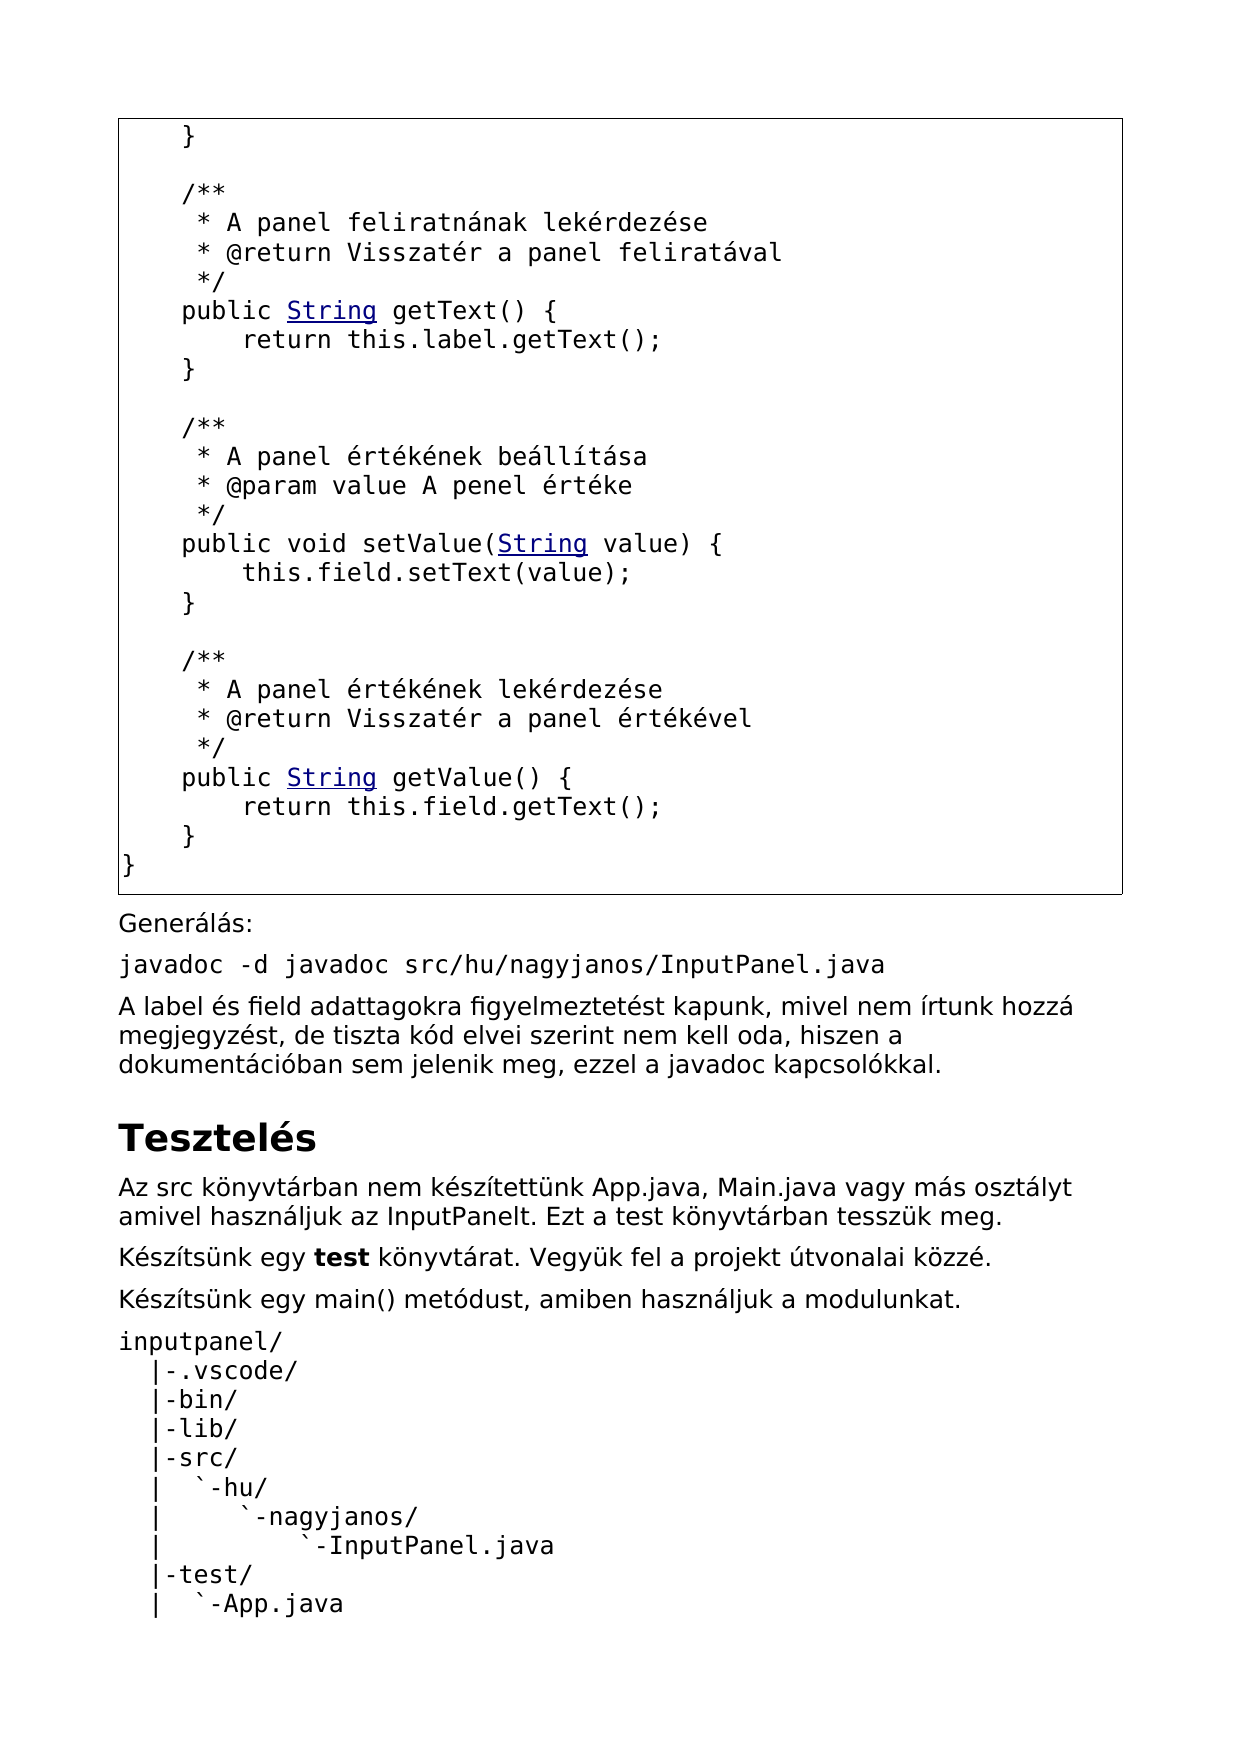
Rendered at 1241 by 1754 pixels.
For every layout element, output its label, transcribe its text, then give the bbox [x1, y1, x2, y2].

text Készítsünk egy test könyvtárat. Vegyük fel a projekt útvonalai közzé. [118, 1244, 1122, 1273]
text Készítsünk egy main() metódust, amiben használjuk a modulunkat. [118, 1285, 1122, 1314]
text Generálás: [118, 909, 1122, 938]
text A label és field adattagokra figyelmeztetést kapunk, mivel nem írtunk hozzá megjegyzést, de tiszta kód elvei szerint nem kell oda, hiszen a dokumentációban sem jelenik meg, ezzel a javadoc kapcsolókkal. [118, 992, 1122, 1079]
text inputpanel/ |-.vscode/ |-bin/ |-lib/ |-src/ | `-hu/ | `-nagyjanos/ | `-InputPanel.java |-test/ | `-App.java [118, 1327, 1122, 1619]
table_header } /** * A panel feliratnának lekérdezése * @return Visszatér a panel feliratával */ public String getText() { return this.label.getText(); } /** * A panel értékének beállítása * @param value A penel értéke */ public void setValue(String value) { this.field.setText(value); } /** * A panel értékének lekérdezése * @return Visszatér a panel értékével */ public String getValue() { return this.field.getText(); } } [119, 119, 1122, 894]
text Az src könyvtárban nem készítettünk App.java, Main.java vagy más osztályt amivel használjuk az InputPanelt. Ezt a test könyvtárban tesszük meg. [118, 1173, 1122, 1231]
subtitle Tesztelés [118, 1117, 1122, 1160]
text javadoc -d javadoc src/hu/nagyjanos/InputPanel.java [118, 951, 1122, 980]
